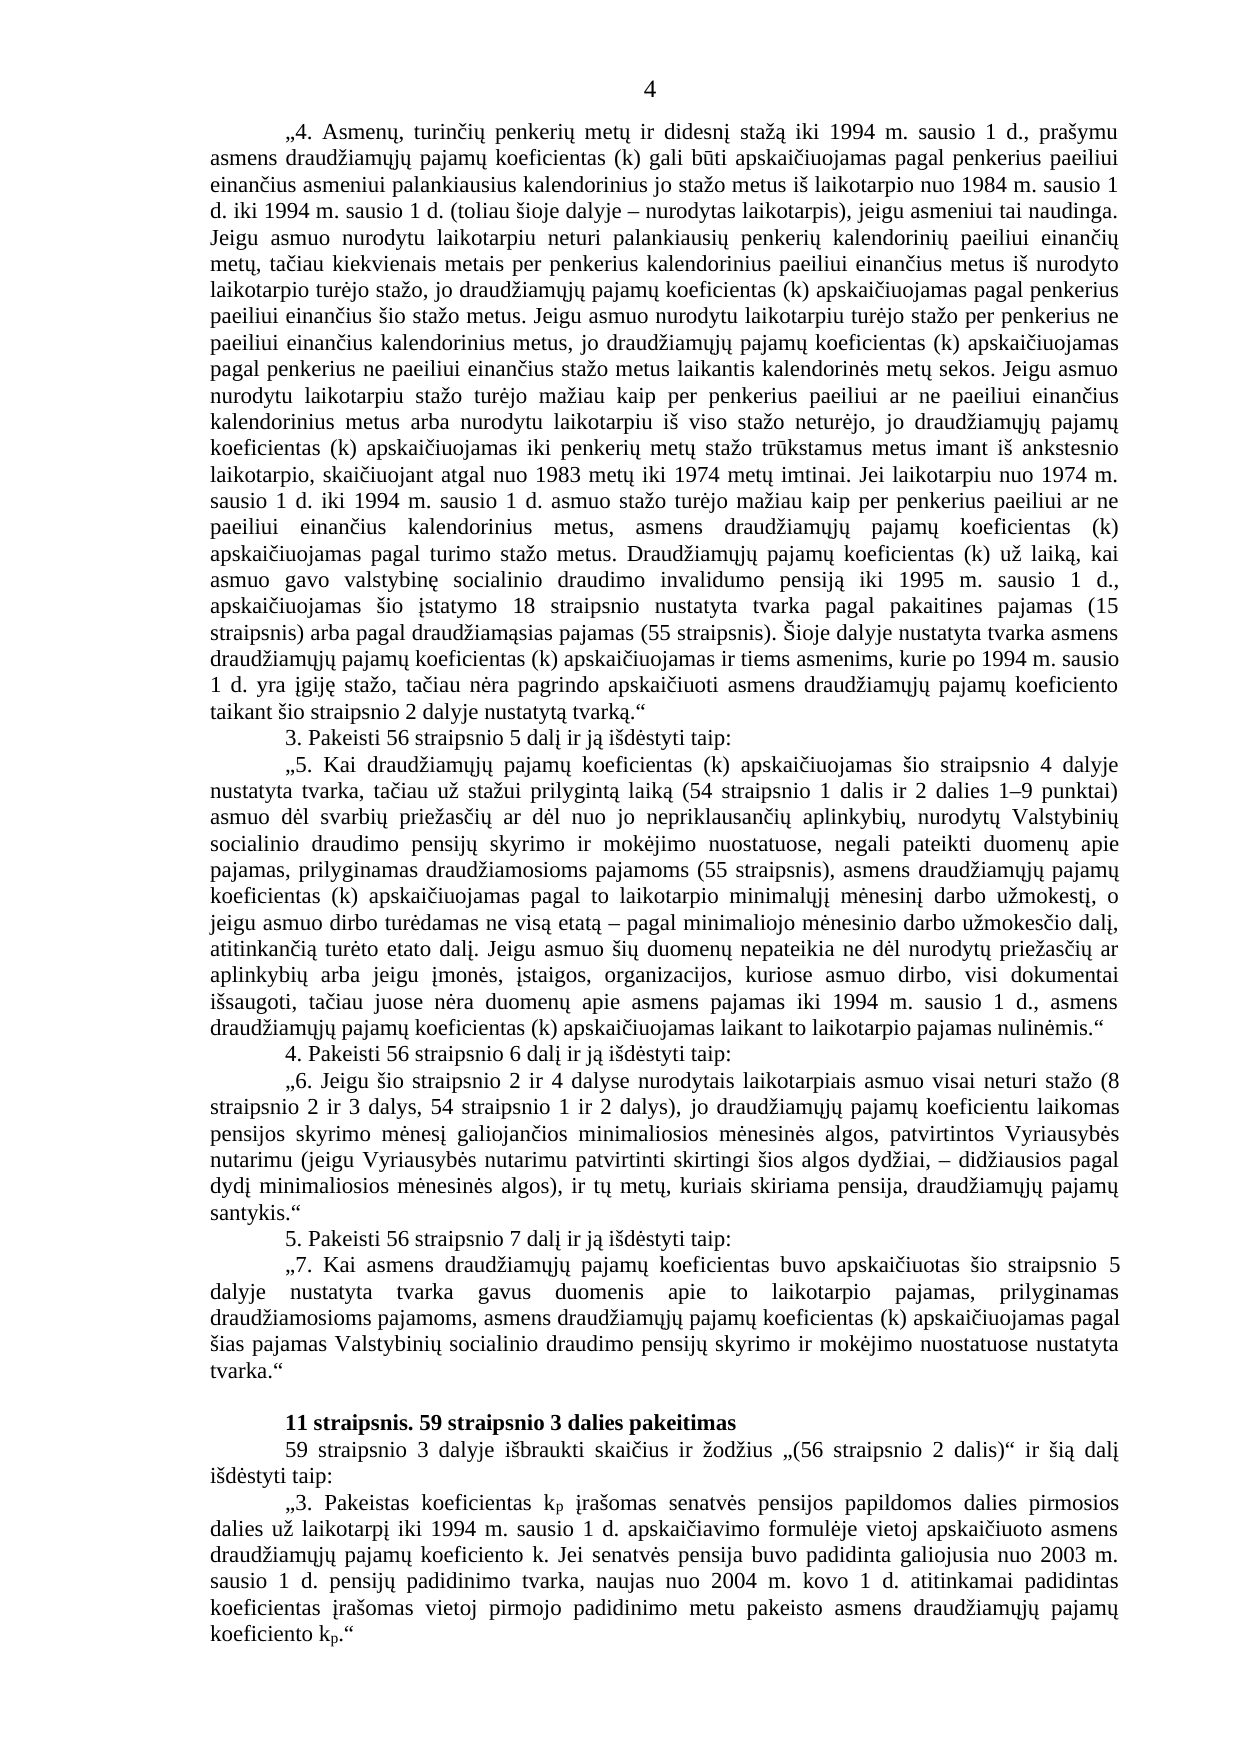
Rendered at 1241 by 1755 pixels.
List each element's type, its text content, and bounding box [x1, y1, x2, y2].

text 4. Pakeisti 56 straipsnio 6 dalį ir ją išdėstyti taip: [210, 1041, 1120, 1067]
text 11 straipsnis. 59 straipsnio 3 dalies pakeitimas [210, 1409, 1120, 1436]
text 3. Pakeisti 56 straipsnio 5 dalį ir ją išdėstyti taip: [210, 724, 1120, 751]
text 5. Pakeisti 56 straipsnio 7 dalį ir ją išdėstyti taip: [210, 1225, 1120, 1251]
text „4. Asmenų, turinčių penkerių metų ir didesnį stažą iki 1994 m. sausio 1 d., prašymu asmens draudžiamųjų pajamų koeficientas (k) gali būti apskaičiuojamas pagal penkerius paeiliui einančius asmeniui palankiausius kalendorinius jo stažo metus iš laikotarpio nuo 1984 m. sausio 1 d. iki 1994 m. sausio 1 d. (toliau šioje dalyje – nurodytas laikotarpis), jeigu asmeniui tai naudinga. Jeigu asmuo nurodytu laikotarpiu neturi palankiausių penkerių kalendorinių paeiliui einančių metų, tačiau kiekvienais metais per penkerius kalendorinius paeiliui einančius metus iš nurodyto laikotarpio turėjo stažo, jo draudžiamųjų pajamų koeficientas (k) apskaičiuojamas pagal penkerius paeiliui einančius šio stažo metus. Jeigu asmuo nurodytu laikotarpiu turėjo stažo per penkerius ne paeiliui einančius kalendorinius metus, jo draudžiamųjų pajamų koeficientas (k) apskaičiuojamas pagal penkerius ne paeiliui einančius stažo metus laikantis kalendorinės metų sekos. Jeigu asmuo nurodytu laikotarpiu stažo turėjo mažiau kaip per penkerius paeiliui ar ne paeiliui einančius kalendorinius metus arba nurodytu laikotarpiu iš viso stažo neturėjo, jo draudžiamųjų pajamų koeficientas (k) apskaičiuojamas iki penkerių metų stažo trūkstamus metus imant iš ankstesnio laikotarpio, skaičiuojant atgal nuo 1983 metų iki 1974 metų imtinai. Jei laikotarpiu nuo 1974 m. sausio 1 d. iki 1994 m. sausio 1 d. asmuo stažo turėjo mažiau kaip per penkerius paeiliui ar ne paeiliui einančius kalendorinius metus, asmens draudžiamųjų pajamų koeficientas (k) apskaičiuojamas pagal turimo stažo metus. Draudžiamųjų pajamų koeficientas (k) už laiką, kai asmuo gavo valstybinę socialinio draudimo invalidumo pensiją iki 1995 m. sausio 1 d., apskaičiuojamas šio įstatymo 18 straipsnio nustatyta tvarka pagal pakaitines pajamas (15 straipsnis) arba pagal draudžiamąsias pajamas (55 straipsnis). Šioje dalyje nustatyta tvarka asmens draudžiamųjų pajamų koeficientas (k) apskaičiuojamas ir tiems asmenims, kurie po 1994 m. sausio 1 d. yra įgiję stažo, tačiau nėra pagrindo apskaičiuoti asmens draudžiamųjų pajamų koeficiento taikant šio straipsnio 2 dalyje nustatytą tvarką.“ [210, 118, 1120, 724]
text „6. Jeigu šio straipsnio 2 ir 4 dalyse nurodytais laikotarpiais asmuo visai neturi stažo (8 straipsnio 2 ir 3 dalys, 54 straipsnio 1 ir 2 dalys), jo draudžiamųjų pajamų koeficientu laikomas pensijos skyrimo mėnesį galiojančios minimaliosios mėnesinės algos, patvirtintos Vyriausybės nutarimu (jeigu Vyriausybės nutarimu patvirtinti skirtingi šios algos dydžiai, – didžiausios pagal dydį minimaliosios mėnesinės algos), ir tų metų, kuriais skiriama pensija, draudžiamųjų pajamų santykis.“ [210, 1067, 1120, 1225]
text „7. Kai asmens draudžiamųjų pajamų koeficientas buvo apskaičiuotas šio straipsnio 5 dalyje nustatyta tvarka gavus duomenis apie to laikotarpio pajamas, prilyginamas draudžiamosioms pajamoms, asmens draudžiamųjų pajamų koeficientas (k) apskaičiuojamas pagal šias pajamas Valstybinių socialinio draudimo pensijų skyrimo ir mokėjimo nuostatuose nustatyta tvarka.“ [210, 1251, 1120, 1383]
text „5. Kai draudžiamųjų pajamų koeficientas (k) apskaičiuojamas šio straipsnio 4 dalyje nustatyta tvarka, tačiau už stažui prilygintą laiką (54 straipsnio 1 dalis ir 2 dalies 1–9 punktai) asmuo dėl svarbių priežasčių ar dėl nuo jo nepriklausančių aplinkybių, nurodytų Valstybinių socialinio draudimo pensijų skyrimo ir mokėjimo nuostatuose, negali pateikti duomenų apie pajamas, prilyginamas draudžiamosioms pajamoms (55 straipsnis), asmens draudžiamųjų pajamų koeficientas (k) apskaičiuojamas pagal to laikotarpio minimalųjį mėnesinį darbo užmokestį, o jeigu asmuo dirbo turėdamas ne visą etatą – pagal minimaliojo mėnesinio darbo užmokesčio dalį, atitinkančią turėto etato dalį. Jeigu asmuo šių duomenų nepateikia ne dėl nurodytų priežasčių ar aplinkybių arba jeigu įmonės, įstaigos, organizacijos, kuriose asmuo dirbo, visi dokumentai išsaugoti, tačiau juose nėra duomenų apie asmens pajamas iki 1994 m. sausio 1 d., asmens draudžiamųjų pajamų koeficientas (k) apskaičiuojamas laikant to laikotarpio pajamas nulinėmis.“ [210, 751, 1120, 1041]
text „3. Pakeistas koeficientas kp įrašomas senatvės pensijos papildomos dalies pirmosios dalies už laikotarpį iki 1994 m. sausio 1 d. apskaičiavimo formulėje vietoj apskaičiuoto asmens draudžiamųjų pajamų koeficiento k. Jei senatvės pensija buvo padidinta galiojusia nuo 2003 m. sausio 1 d. pensijų padidinimo tvarka, naujas nuo 2004 m. kovo 1 d. atitinkamai padidintas koeficientas įrašomas vietoj pirmojo padidinimo metu pakeisto asmens draudžiamųjų pajamų koeficiento kp.“ [210, 1488, 1120, 1647]
text 59 straipsnio 3 dalyje išbraukti skaičius ir žodžius „(56 straipsnio 2 dalis)“ ir šią dalį išdėstyti taip: [210, 1436, 1120, 1488]
